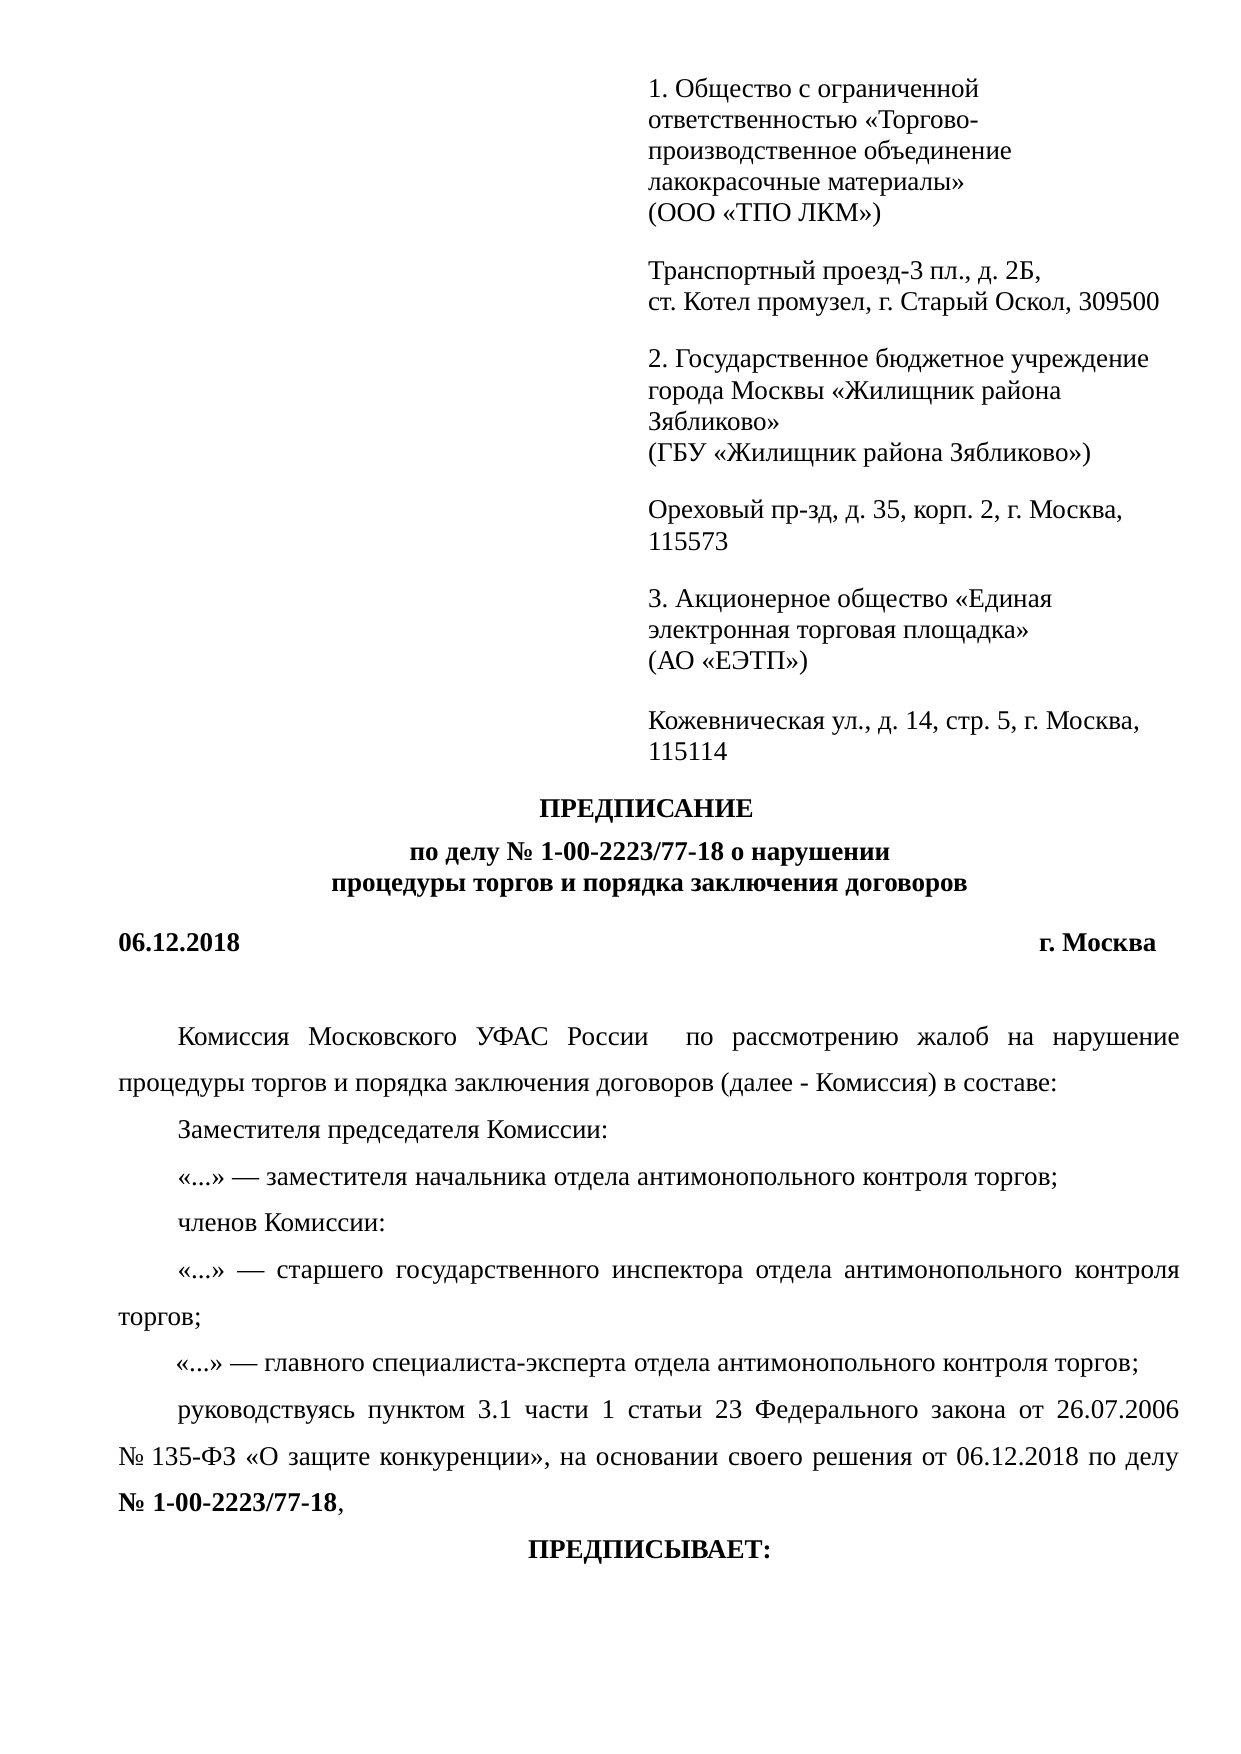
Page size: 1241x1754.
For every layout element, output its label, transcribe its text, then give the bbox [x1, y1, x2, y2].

text по делу № 1-00-2223/77-18 о нарушении [118, 835, 1181, 866]
text 3. Акционерное общество «Единая электронная торговая площадка» [648, 582, 1181, 644]
text 2. Государственное бюджетное учреждение города Москвы «Жилищник района Зябликово» [648, 343, 1181, 436]
text Транспортный проезд-3 пл., д. 2Б, ст. Котел промузел, г. Старый Оскол, 309500 [648, 254, 1181, 316]
text Ореховый пр-зд, д. 35, корп. 2, г. Москва, 115573 [648, 493, 1181, 556]
text процедуры торгов и порядка заключения договоров [118, 866, 1181, 926]
subtitle ПРЕДПИСАНИЕ [118, 792, 1181, 823]
text членов Комиссии: [118, 1206, 1181, 1237]
text 1. Общество с ограниченной ответственностью «Торгово-производственное объединение лакокрасочные материалы» [648, 72, 1181, 196]
text (ООО «ТПО ЛКМ») [648, 196, 1181, 228]
text Заместителя председателя Комиссии: [118, 1113, 1181, 1144]
text 06.12.2018 г. Москва [118, 926, 1181, 957]
text Комиссия Московского УФАС России по рассмотрению жалоб на нарушение процедуры торгов и порядка заключения договоров (далее - Комиссия) в составе: [118, 1020, 1181, 1097]
text Кожевническая ул., д. 14, стр. 5, г. Москва, 115114 [648, 704, 1181, 767]
text «...» — старшего государственного инспектора отдела антимонопольного контроля торгов; [118, 1253, 1181, 1331]
text «...» — заместителя начальника отдела антимонопольного контроля торгов; [118, 1160, 1181, 1191]
text руководствуясь пунктом 3.1 части 1 статьи 23 Федерального закона от 26.07.2006 № 135-ФЗ «О защите конкуренции», на основании своего решения от 06.12.2018 по делу № 1-00-2223/77-18, [118, 1393, 1181, 1517]
text «...» — главного специалиста-эксперта отдела антимонопольного контроля торгов; [118, 1346, 1181, 1377]
text (ГБУ «Жилищник района Зябликово») [648, 436, 1181, 467]
text (АО «ЕЭТП») [648, 644, 1181, 676]
text ПРЕДПИСЫВАЕТ: [118, 1533, 1181, 1564]
